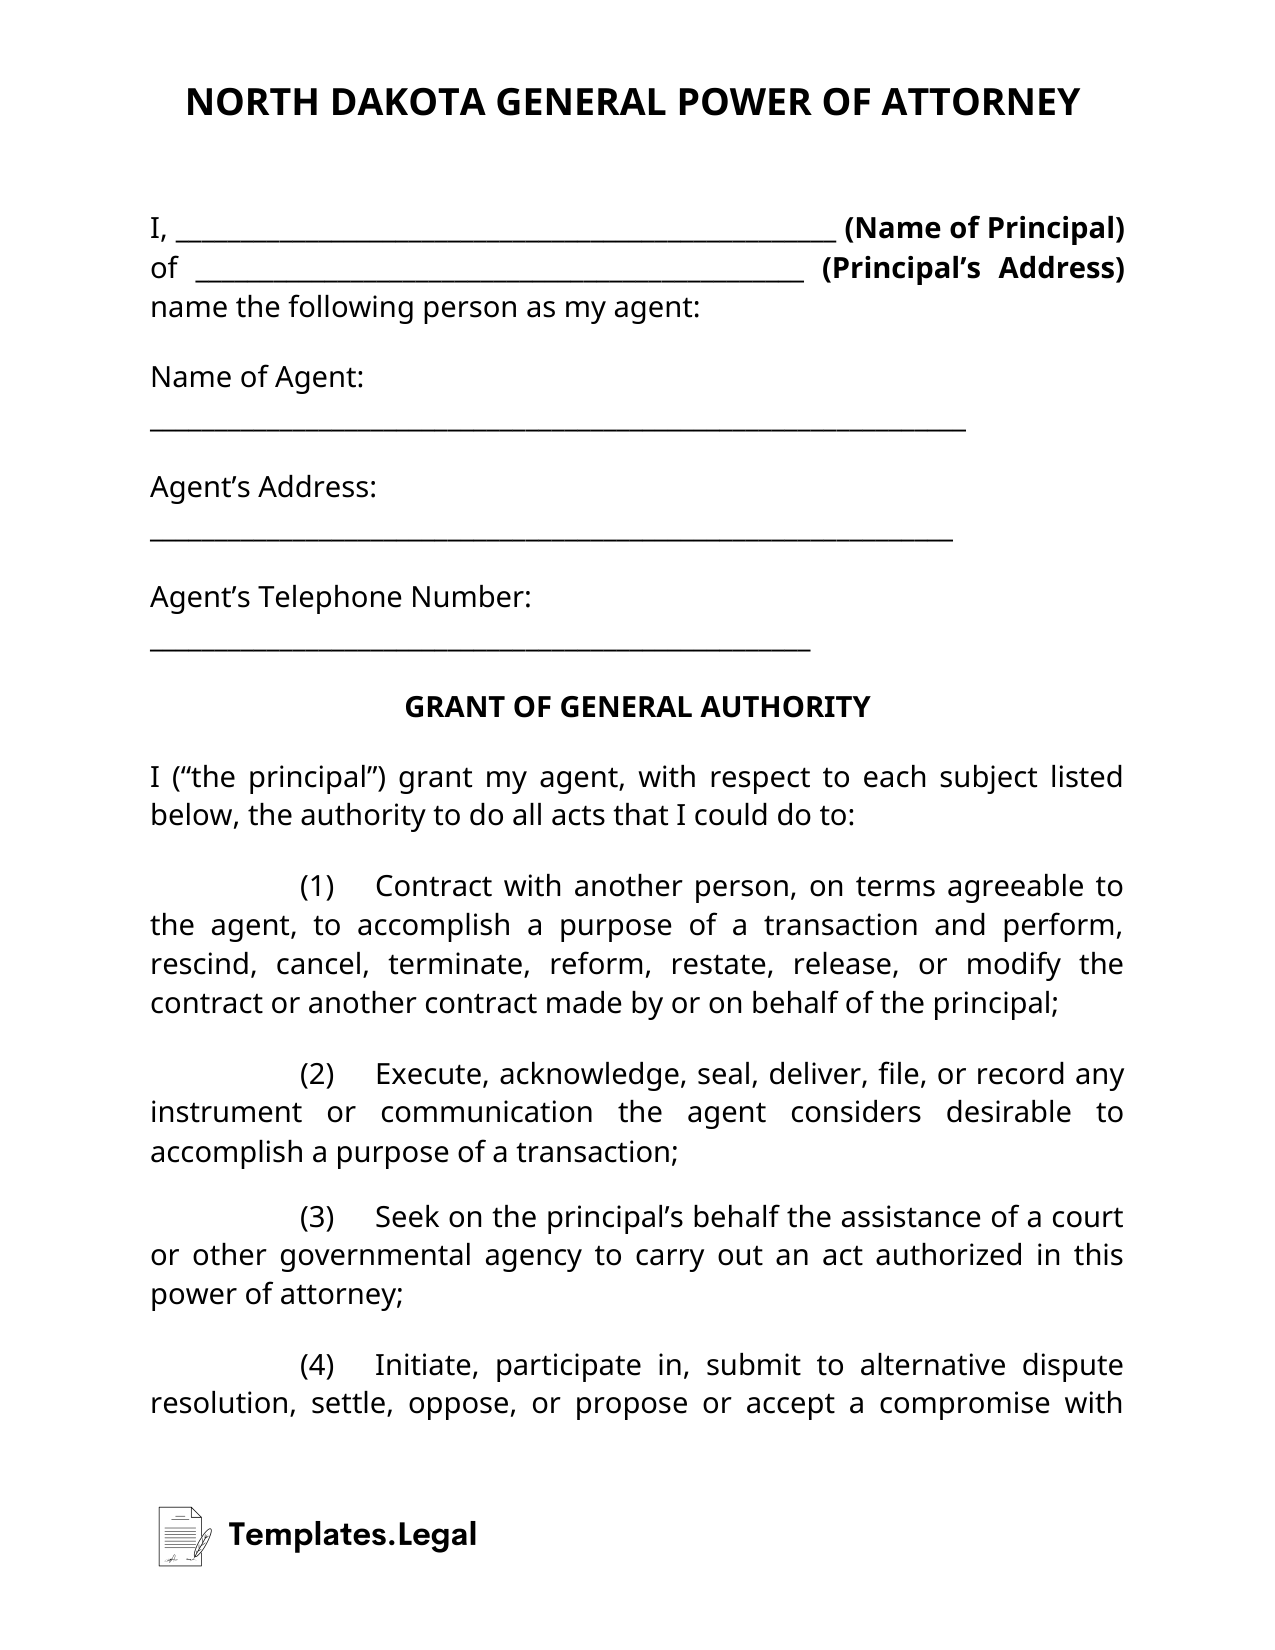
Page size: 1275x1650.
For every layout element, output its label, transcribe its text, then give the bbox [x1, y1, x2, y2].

list Seek on the principal’s behalf the assistance of a court or other governmental agency to carry out an act authorized in this power of attorney; [150, 1196, 1125, 1313]
list Initiate, participate in, submit to alternative dispute resolution, settle, oppose, or propose or accept a compromise with [150, 1344, 1125, 1422]
text I (“the principal”) grant my agent, with respect to each subject listed below, the authority to do all acts that I could do to: [150, 756, 1125, 834]
text Agent’s Telephone Number: ___________________________________________________ [150, 577, 1125, 656]
text GRANT OF GENERAL AUTHORITY [150, 686, 1125, 726]
text Name of Agent: _______________________________________________________________ [150, 356, 1125, 436]
list Execute, acknowledge, seal, deliver, file, or record any instrument or communication the agent considers desirable to accomplish a purpose of a transaction; [150, 1053, 1125, 1171]
text I, ___________________________________________________ (Name of Principal) of _______________________________________________ (Principal’s Address) name the following person as my agent: [150, 207, 1125, 326]
list Contract with another person, on terms agreeable to the agent, to accomplish a purpose of a transaction and perform, rescind, cancel, terminate, reform, restate, release, or modify the contract or another contract made by or on behalf of the principal; [150, 865, 1125, 1022]
text Agent’s Address: ______________________________________________________________ [150, 467, 1125, 546]
text NORTH DAKOTA GENERAL POWER OF ATTORNEY [150, 75, 1125, 126]
